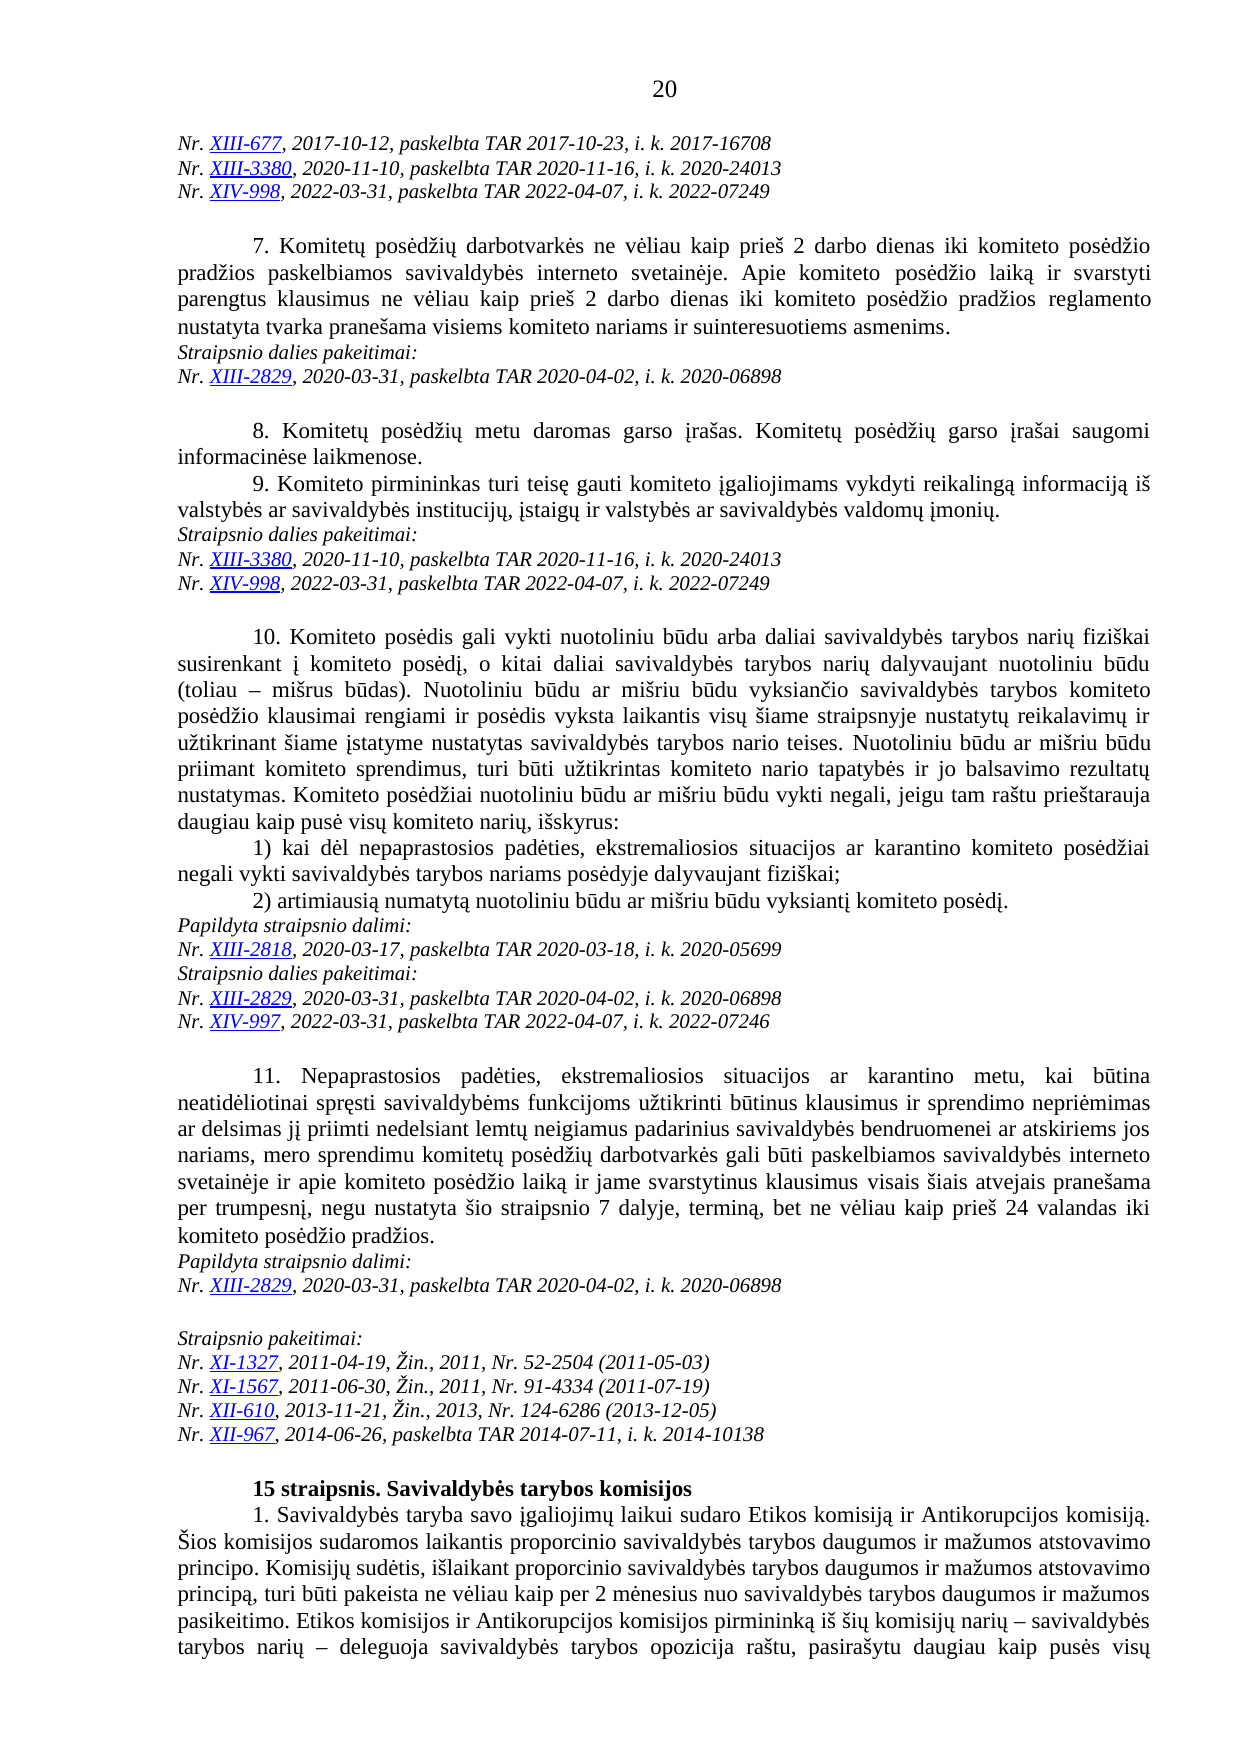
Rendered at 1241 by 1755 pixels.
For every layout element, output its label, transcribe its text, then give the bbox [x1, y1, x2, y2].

text Nr. XIII-2829, 2020-03-31, paskelbta TAR 2020-04-02, i. k. 2020-06898 [177, 364, 1152, 388]
text 8. Komitetų posėdžių metu daromas garso įrašas. Komitetų posėdžių garso įrašai saugomi informacinėse laikmenose. [177, 417, 1152, 470]
text 1) kai dėl nepaprastosios padėties, ekstremaliosios situacijos ar karantino komiteto posėdžiai negali vykti savivaldybės tarybos nariams posėdyje dalyvaujant fiziškai; [177, 834, 1152, 887]
text 10. Komiteto posėdis gali vykti nuotoliniu būdu arba daliai savivaldybės tarybos narių fiziškai susirenkant į komiteto posėdį, o kitai daliai savivaldybės tarybos narių dalyvaujant nuotoliniu būdu (toliau – mišrus būdas). Nuotoliniu būdu ar mišriu būdu vyksiančio savivaldybės tarybos komiteto posėdžio klausimai rengiami ir posėdis vyksta laikantis visų šiame straipsnyje nustatytų reikalavimų ir užtikrinant šiame įstatyme nustatytas savivaldybės tarybos nario teises. Nuotoliniu būdu ar mišriu būdu priimant komiteto sprendimus, turi būti užtikrintas komiteto nario tapatybės ir jo balsavimo rezultatų nustatymas. Komiteto posėdžiai nuotoliniu būdu ar mišriu būdu vykti negali, jeigu tam raštu prieštarauja daugiau kaip pusė visų komiteto narių, išskyrus: [177, 623, 1152, 834]
text Nr. XIII-677, 2017-10-12, paskelbta TAR 2017-10-23, i. k. 2017-16708 [177, 131, 1152, 155]
text Nr. XIII-3380, 2020-11-10, paskelbta TAR 2020-11-16, i. k. 2020-24013 [177, 155, 1152, 179]
text 9. Komiteto pirmininkas turi teisę gauti komiteto įgaliojimams vykdyti reikalingą informaciją iš valstybės ar savivaldybės institucijų, įstaigų ir valstybės ar savivaldybės valdomų įmonių. [177, 470, 1152, 522]
text 2) artimiausią numatytą nuotoliniu būdu ar mišriu būdu vyksiantį komiteto posėdį. [177, 887, 1152, 913]
text Nr. XI-1327, 2011-04-19, Žin., 2011, Nr. 52-2504 (2011-05-03) [177, 1350, 1152, 1374]
text 7. Komitetų posėdžių darbotvarkės ne vėliau kaip prieš 2 darbo dienas iki komiteto posėdžio pradžios paskelbiamos savivaldybės interneto svetainėje. Apie komiteto posėdžio laiką ir svarstyti parengtus klausimus ne vėliau kaip prieš 2 darbo dienas iki komiteto posėdžio pradžios reglamento nustatyta tvarka pranešama visiems komiteto nariams ir suinteresuotiems asmenims. [177, 232, 1152, 340]
text Nr. XIV-997, 2022-03-31, paskelbta TAR 2022-04-07, i. k. 2022-07246 [177, 1009, 1152, 1033]
text Straipsnio pakeitimai: [177, 1326, 1152, 1350]
text Nr. XIII-2818, 2020-03-17, paskelbta TAR 2020-03-18, i. k. 2020-05699 [177, 937, 1152, 961]
text Straipsnio dalies pakeitimai: [177, 522, 1152, 546]
text Nr. XIII-2829, 2020-03-31, paskelbta TAR 2020-04-02, i. k. 2020-06898 [177, 1273, 1152, 1297]
text Nr. XIV-998, 2022-03-31, paskelbta TAR 2022-04-07, i. k. 2022-07249 [177, 571, 1152, 594]
text Straipsnio dalies pakeitimai: [177, 340, 1152, 364]
text Papildyta straipsnio dalimi: [177, 1249, 1152, 1273]
text Nr. XII-967, 2014-06-26, paskelbta TAR 2014-07-11, i. k. 2014-10138 [177, 1422, 1152, 1446]
text Nr. XIV-998, 2022-03-31, paskelbta TAR 2022-04-07, i. k. 2022-07249 [177, 179, 1152, 203]
text 15 straipsnis. Savivaldybės tarybos komisijos [177, 1475, 1152, 1501]
text Straipsnio dalies pakeitimai: [177, 961, 1152, 985]
text 11. Nepaprastosios padėties, ekstremaliosios situacijos ar karantino metu, kai būtina neatidėliotinai spręsti savivaldybėms funkcijoms užtikrinti būtinus klausimus ir sprendimo nepriėmimas ar delsimas jį priimti nedelsiant lemtų neigiamus padarinius savivaldybės bendruomenei ar atskiriems jos nariams, mero sprendimu komitetų posėdžių darbotvarkės gali būti paskelbiamos savivaldybės interneto svetainėje ir apie komiteto posėdžio laiką ir jame svarstytinus klausimus visais šiais atvejais pranešama per trumpesnį, negu nustatyta šio straipsnio 7 dalyje, terminą, bet ne vėliau kaip prieš 24 valandas iki komiteto posėdžio pradžios. [177, 1062, 1152, 1249]
text 1. Savivaldybės taryba savo įgaliojimų laikui sudaro Etikos komisiją ir Antikorupcijos komisiją. Šios komisijos sudaromos laikantis proporcinio savivaldybės tarybos daugumos ir mažumos atstovavimo principo. Komisijų sudėtis, išlaikant proporcinio savivaldybės tarybos daugumos ir mažumos atstovavimo principą, turi būti pakeista ne vėliau kaip per 2 mėnesius nuo savivaldybės tarybos daugumos ir mažumos pasikeitimo. Etikos komisijos ir Antikorupcijos komisijos pirmininką iš šių komisijų narių – savivaldybės tarybos narių – deleguoja savivaldybės tarybos opozicija raštu, pasirašytu daugiau kaip pusės visų [177, 1501, 1152, 1659]
text Nr. XIII-2829, 2020-03-31, paskelbta TAR 2020-04-02, i. k. 2020-06898 [177, 985, 1152, 1009]
text Nr. XII-610, 2013-11-21, Žin., 2013, Nr. 124-6286 (2013-12-05) [177, 1398, 1152, 1422]
text Nr. XI-1567, 2011-06-30, Žin., 2011, Nr. 91-4334 (2011-07-19) [177, 1374, 1152, 1398]
text Papildyta straipsnio dalimi: [177, 913, 1152, 937]
text Nr. XIII-3380, 2020-11-10, paskelbta TAR 2020-11-16, i. k. 2020-24013 [177, 546, 1152, 571]
